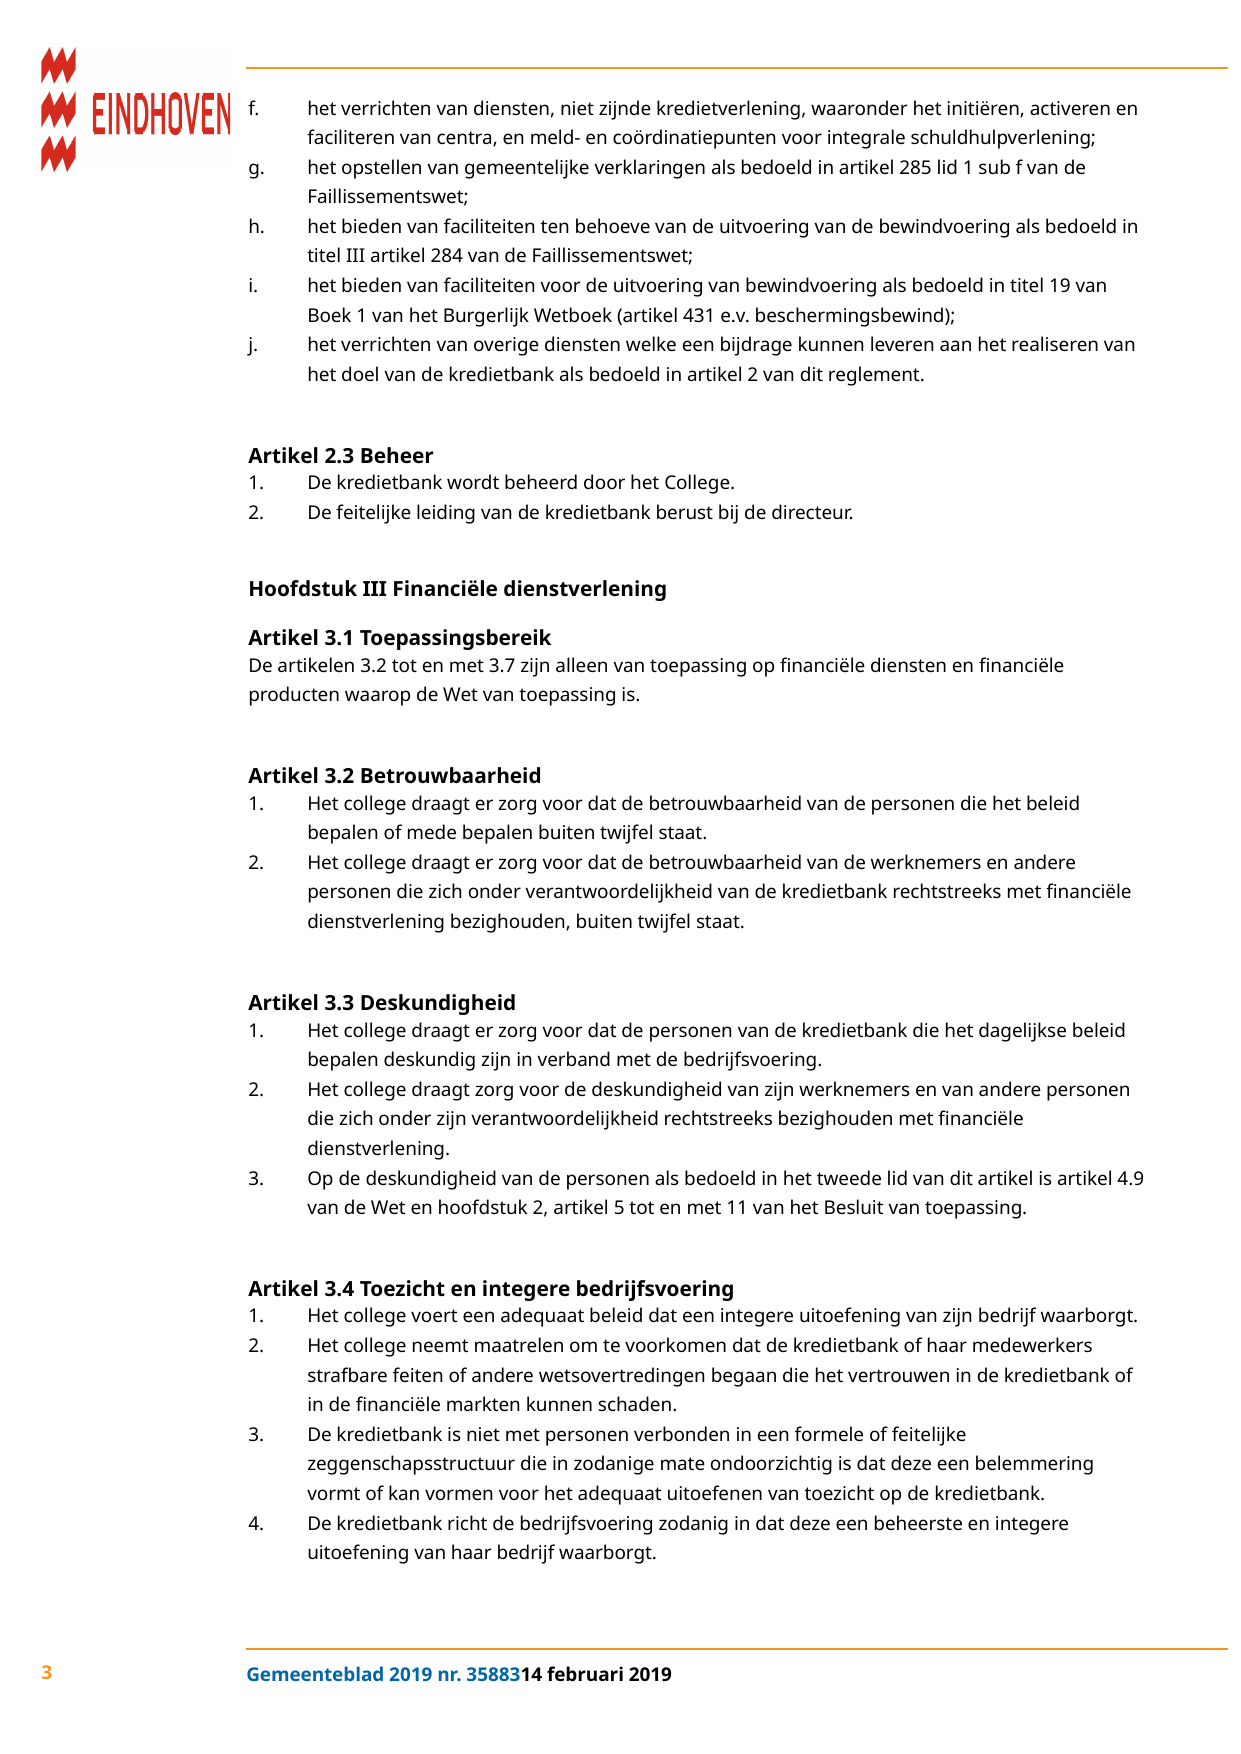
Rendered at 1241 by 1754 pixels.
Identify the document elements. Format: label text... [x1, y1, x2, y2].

text Artikel 3.2 Betrouwbaarheid [248, 762, 1152, 790]
list het verrichten van diensten, niet zijnde kredietverlening, waaronder het initiëren, activeren en faciliteren van centra, en meld- en coördinatiepunten voor integrale schuldhulpverlening; [248, 95, 1152, 150]
list Het college draagt er zorg voor dat de betrouwbaarheid van de werknemers en andere personen die zich onder verantwoordelijkheid van de kredietbank rechtstreeks met financiële dienstverlening bezighouden, buiten twijfel staat. [248, 849, 1152, 934]
list het bieden van faciliteiten voor de uitvoering van bewindvoering als bedoeld in titel 19 van Boek 1 van het Burgerlijk Wetboek (artikel 431 e.v. beschermingsbewind); [248, 272, 1152, 328]
list Het college draagt er zorg voor dat de betrouwbaarheid van de personen die het beleid bepalen of mede bepalen buiten twijfel staat. [248, 790, 1152, 845]
list Op de deskundigheid van de personen als bedoeld in het tweede lid van dit artikel is artikel 4.9 van de Wet en hoofdstuk 2, artikel 5 tot en met 11 van het Besluit van toepassing. [248, 1165, 1152, 1220]
list Het college draagt zorg voor de deskundigheid van zijn werknemers en van andere personen die zich onder zijn verantwoordelijkheid rechtstreeks bezighouden met financiële dienstverlening. [248, 1076, 1152, 1161]
list het bieden van faciliteiten ten behoeve van de uitvoering van de bewindvoering als bedoeld in titel III artikel 284 van de Faillissementswet; [248, 213, 1152, 268]
text Artikel 2.3 Beheer [248, 441, 1152, 469]
list het verrichten van overige diensten welke een bijdrage kunnen leveren aan het realiseren van het doel van de kredietbank als bedoeld in artikel 2 van dit reglement. [248, 331, 1152, 387]
list Het college draagt er zorg voor dat de personen van de kredietbank die het dagelijkse beleid bepalen deskundig zijn in verband met de bedrijfsvoering. [248, 1017, 1152, 1072]
text Artikel 3.1 Toepassingsbereik [248, 623, 1152, 652]
text Artikel 3.3 Deskundigheid [248, 988, 1152, 1017]
list De kredietbank is niet met personen verbonden in een formele of feitelijke zeggenschapsstructuur die in zodanige mate ondoorzichtig is dat deze een belemmering vormt of kan vormen voor het adequaat uitoefenen van toezicht op de kredietbank. [248, 1421, 1152, 1506]
text Hoofdstuk III Financiële dienstverlening [248, 574, 1152, 603]
text De artikelen 3.2 tot en met 3.7 zijn alleen van toepassing op financiële diensten en financiële producten waarop de Wet van toepassing is. [248, 652, 1152, 707]
picture [41, 47, 231, 172]
text Artikel 3.4 Toezicht en integere bedrijfsvoering [248, 1274, 1152, 1303]
list De feitelijke leiding van de kredietbank berust bij de directeur. [248, 499, 1152, 525]
list Het college neemt maatrelen om te voorkomen dat de kredietbank of haar medewerkers strafbare feiten of andere wetsovertredingen begaan die het vertrouwen in de kredietbank of in de financiële markten kunnen schaden. [248, 1332, 1152, 1417]
list Het college voert een adequaat beleid dat een integere uitoefening van zijn bedrijf waarborgt. [248, 1303, 1152, 1328]
list het opstellen van gemeentelijke verklaringen als bedoeld in artikel 285 lid 1 sub f van de Faillissementswet; [248, 154, 1152, 209]
list De kredietbank richt de bedrijfsvoering zodanig in dat deze een beheerste en integere uitoefening van haar bedrijf waarborgt. [248, 1510, 1152, 1565]
list De kredietbank wordt beheerd door het College. [248, 469, 1152, 495]
